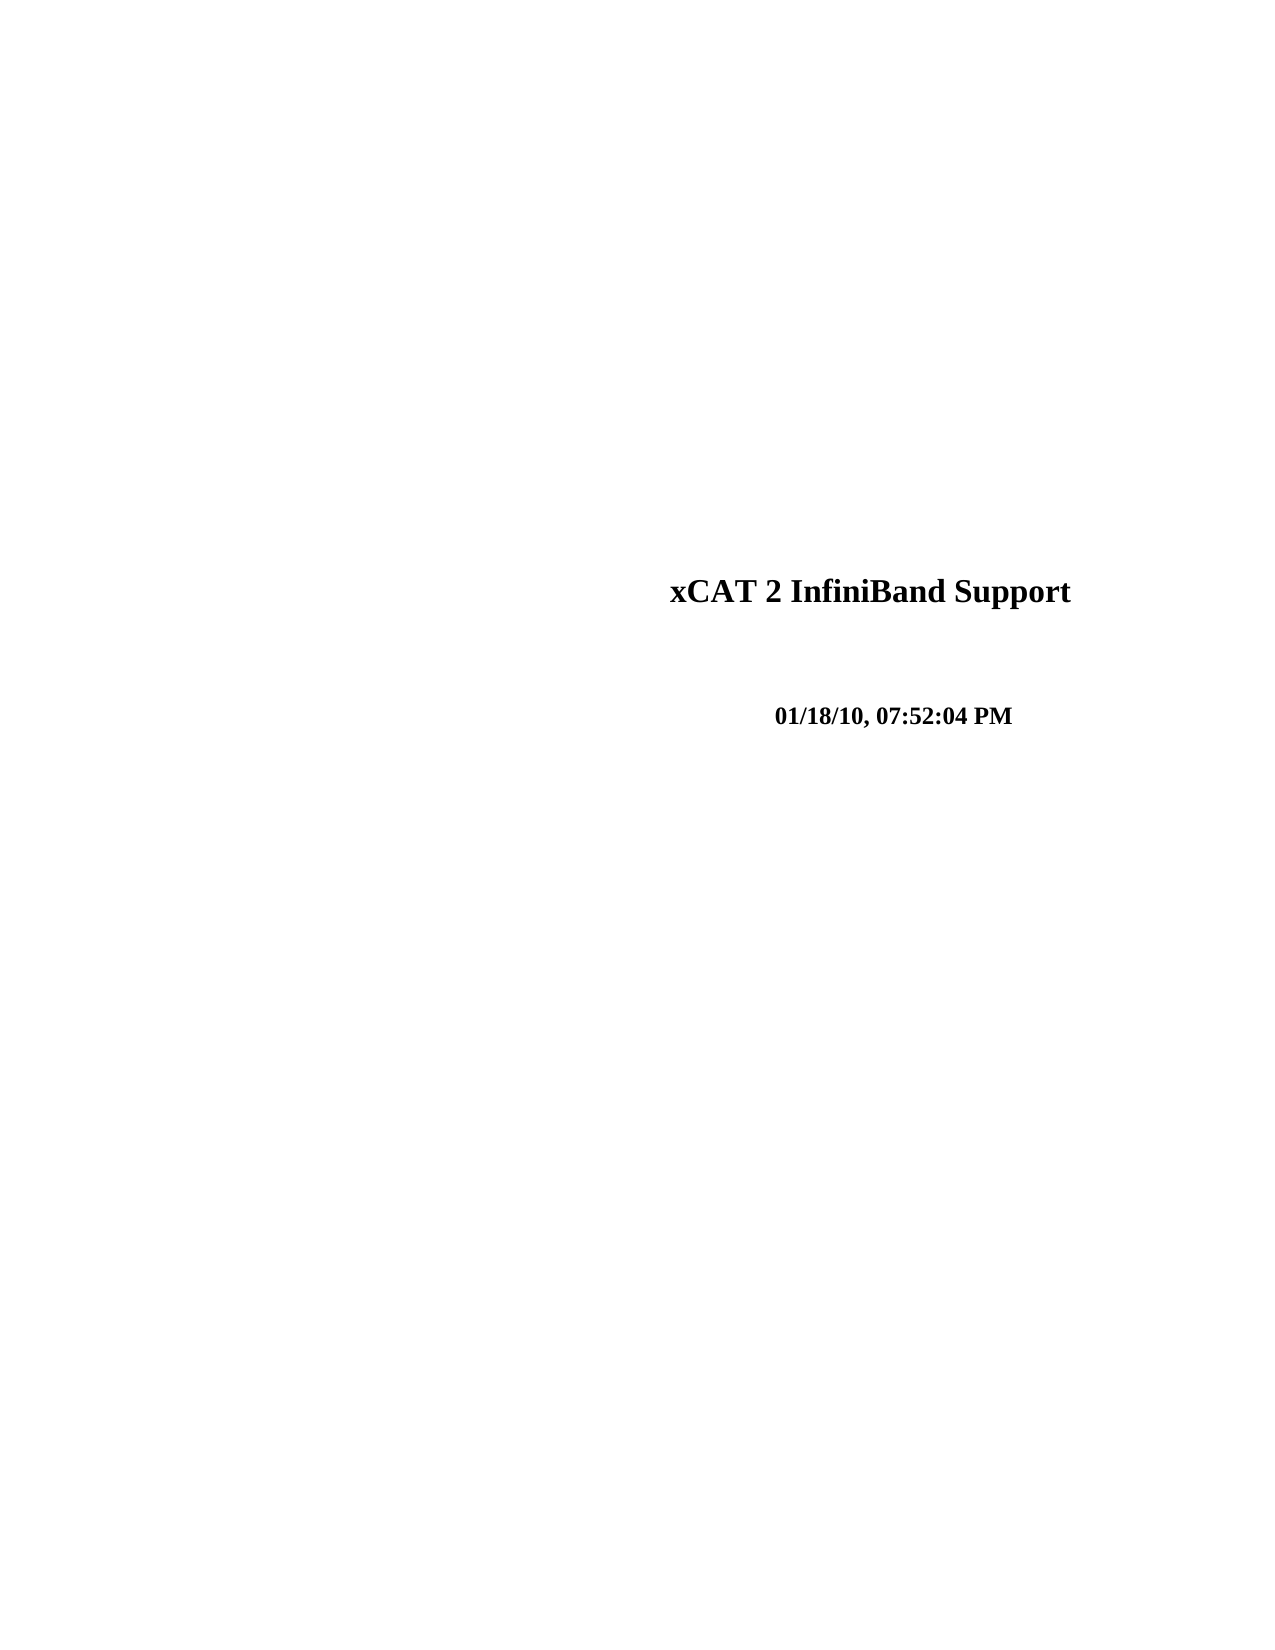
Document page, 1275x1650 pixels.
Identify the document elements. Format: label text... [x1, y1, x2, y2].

text 01/18/10, 07:52:05 PM [375, 701, 1087, 730]
text xCAT 2 InfiniBand Support [187, 572, 1087, 610]
